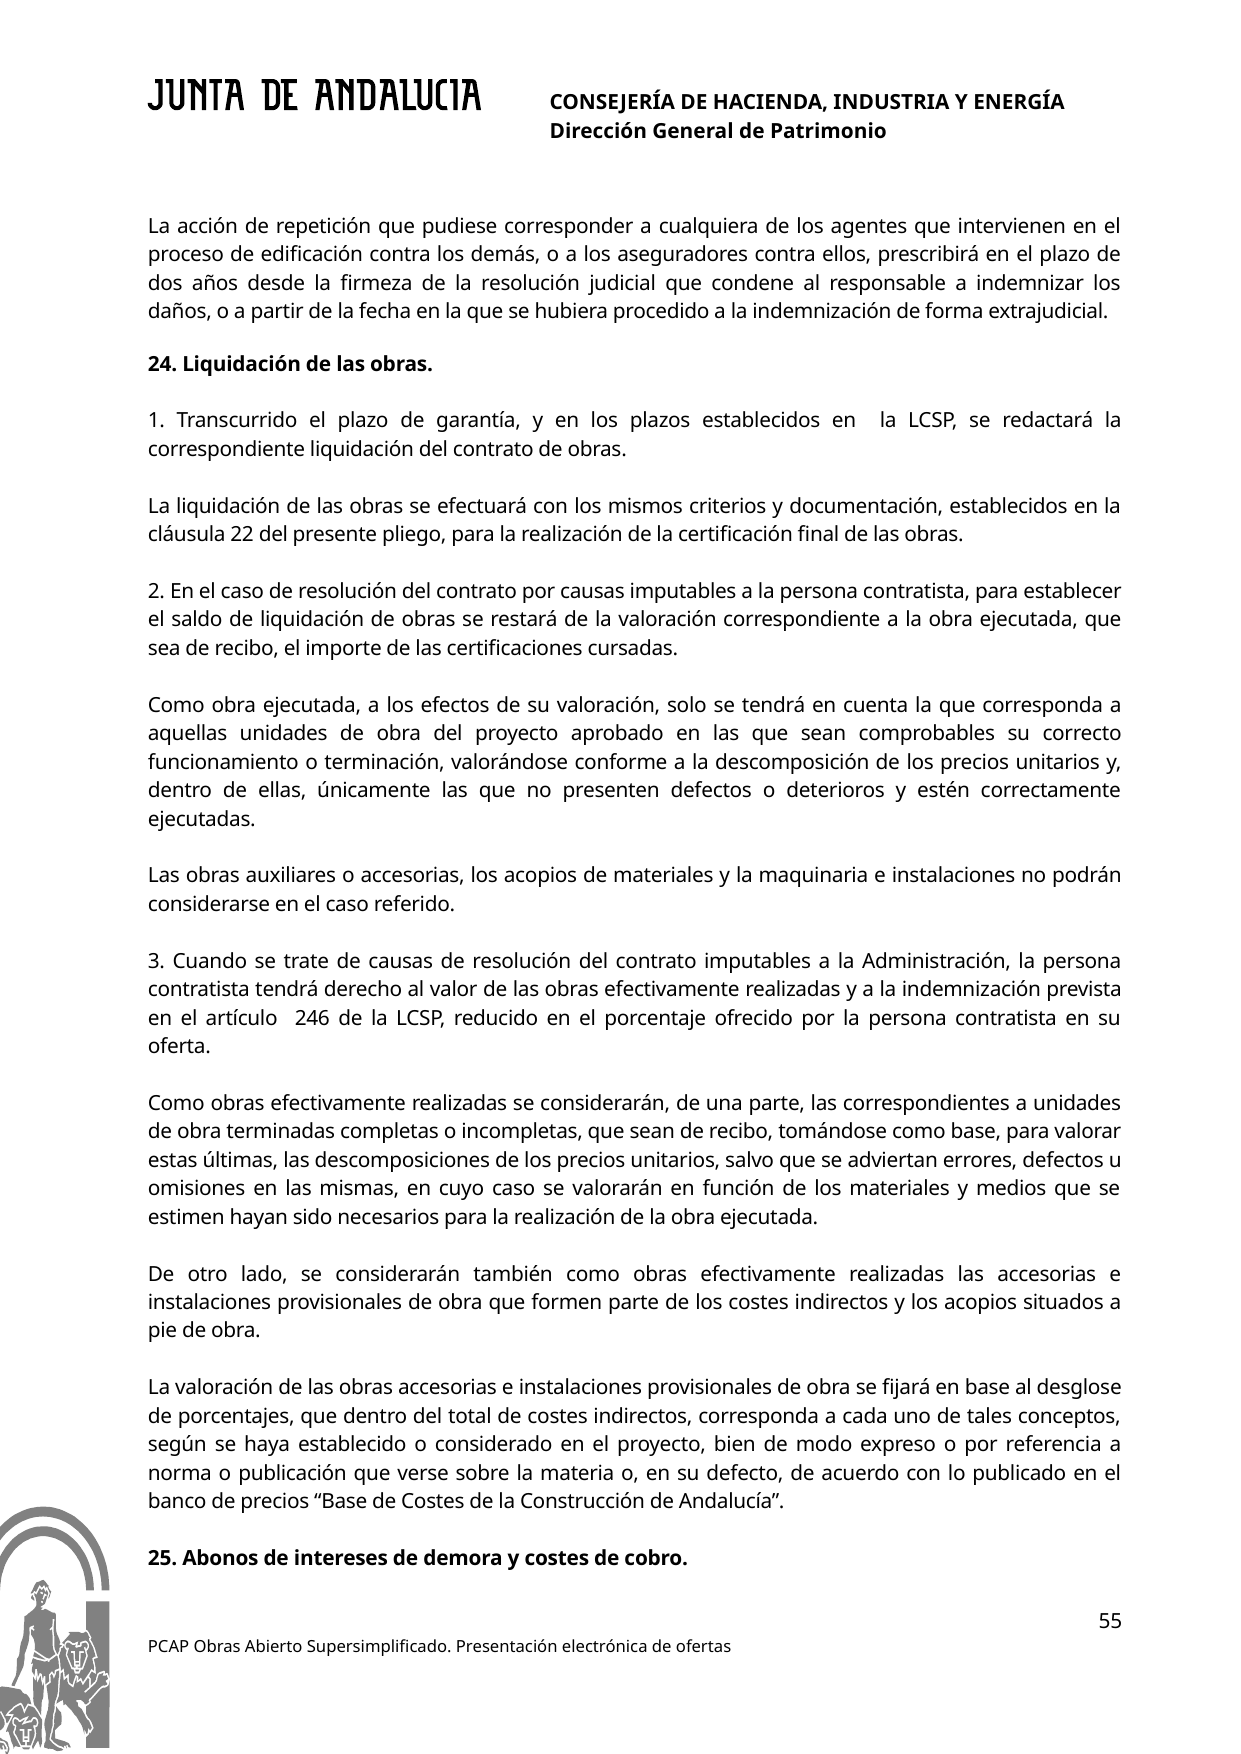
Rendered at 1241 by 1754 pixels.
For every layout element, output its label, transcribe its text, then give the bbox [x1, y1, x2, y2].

text Como obras efectivamente realizadas se considerarán, de una parte, las correspondientes a unidades de obra terminadas completas o incompletas, que sean de recibo, tomándose como base, para valorar estas últimas, las descomposiciones de los precios unitarios, salvo que se adviertan errores, defectos u omisiones en las mismas, en cuyo caso se valorarán en función de los materiales y medios que se estimen hayan sido necesarios para la realización de la obra ejecutada. [148, 1088, 1122, 1230]
text 24. Liquidación de las obras. [148, 349, 1122, 377]
text 3. Cuando se trate de causas de resolución del contrato imputables a la Administración, la persona contratista tendrá derecho al valor de las obras efectivamente realizadas y a la indemnización prevista en el artículo 246 de la LCSP, reducido en el porcentaje ofrecido por la persona contratista en su oferta. [148, 946, 1122, 1059]
text La valoración de las obras accesorias e instalaciones provisionales de obra se fijará en base al desglose de porcentajes, que dentro del total de costes indirectos, corresponda a cada uno de tales conceptos, según se haya establecido o considerado en el proyecto, bien de modo expreso o por referencia a norma o publicación que verse sobre la materia o, en su defecto, de acuerdo con lo publicado en el banco de precios “Base de Costes de la Construcción de Andalucía”. [148, 1372, 1122, 1514]
text 1. Transcurrido el plazo de garantía, y en los plazos establecidos en la LCSP, se redactará la correspondiente liquidación del contrato de obras. [148, 406, 1122, 462]
text La liquidación de las obras se efectuará con los mismos criterios y documentación, establecidos en la cláusula 22 del presente pliego, para la realización de la certificación final de las obras. [148, 491, 1122, 548]
text Como obra ejecutada, a los efectos de su valoración, solo se tendrá en cuenta la que corresponda a aquellas unidades de obra del proyecto aprobado en las que sean comprobables su correcto funcionamiento o terminación, valorándose conforme a la descomposición de los precios unitarios y, dentro de ellas, únicamente las que no presenten defectos o deterioros y estén correctamente ejecutadas. [148, 690, 1122, 832]
text 2. En el caso de resolución del contrato por causas imputables a la persona contratista, para establecer el saldo de liquidación de obras se restará de la valoración correspondiente a la obra ejecutada, que sea de recibo, el importe de las certificaciones cursadas. [148, 576, 1122, 661]
text 25. Abonos de intereses de demora y costes de cobro. [148, 1543, 1122, 1571]
text De otro lado, se considerarán también como obras efectivamente realizadas las accesorias e instalaciones provisionales de obra que formen parte de los costes indirectos y los acopios situados a pie de obra. [148, 1259, 1122, 1344]
text La acción de repetición que pudiese corresponder a cualquiera de los agentes que intervienen en el proceso de edificación contra los demás, o a los aseguradores contra ellos, prescribirá en el plazo de dos años desde la firmeza de la resolución judicial que condene al responsable a indemnizar los daños, o a partir de la fecha en la que se hubiera procedido a la indemnización de forma extrajudicial. [148, 211, 1122, 324]
text Las obras auxiliares o accesorias, los acopios de materiales y la maquinaria e instalaciones no podrán considerarse en el caso referido. [148, 861, 1122, 917]
